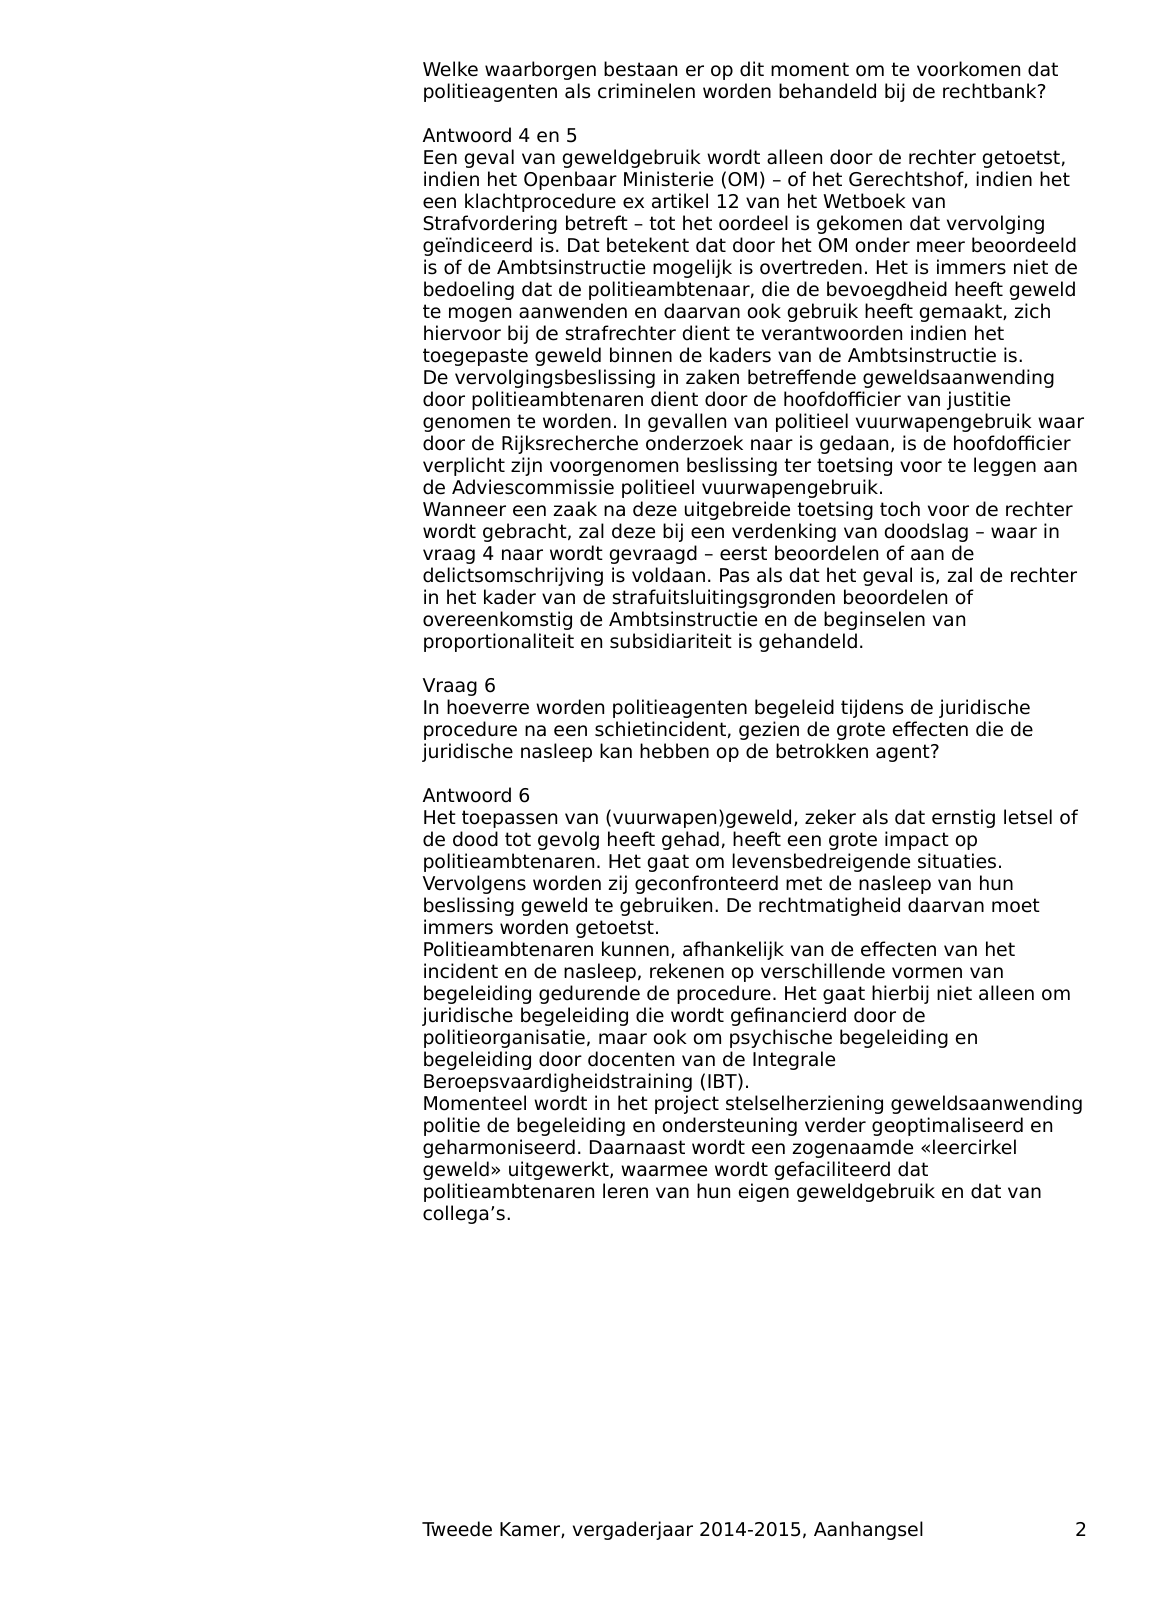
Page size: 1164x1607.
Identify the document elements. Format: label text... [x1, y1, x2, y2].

text Welke waarborgen bestaan er op dit moment om te voorkomen dat politieagenten als criminelen worden behandeld bij de rechtbank? [422, 59, 1087, 103]
text Antwoord 6 [422, 785, 1087, 807]
text Vraag 6 [422, 675, 1087, 697]
text Wanneer een zaak na deze uitgebreide toetsing toch voor de rechter wordt gebracht, zal deze bij een verdenking van doodslag – waar in vraag 4 naar wordt gevraagd – eerst beoordelen of aan de delictsomschrijving is voldaan. Pas als dat het geval is, zal de rechter in het kader van de strafuitsluitingsgronden beoordelen of overeenkomstig de Ambtsinstructie en de beginselen van proportionaliteit en subsidiariteit is gehandeld. [422, 499, 1087, 653]
text Momenteel wordt in het project stelselherziening geweldsaanwending politie de begeleiding en ondersteuning verder geoptimaliseerd en geharmoniseerd. Daarnaast wordt een zogenaamde «leercirkel geweld» uitgewerkt, waarmee wordt gefaciliteerd dat politieambtenaren leren van hun eigen geweldgebruik en dat van collega’s. [422, 1093, 1087, 1224]
text Politieambtenaren kunnen, afhankelijk van de effecten van het incident en de nasleep, rekenen op verschillende vormen van begeleiding gedurende de procedure. Het gaat hierbij niet alleen om juridische begeleiding die wordt gefinancierd door de politieorganisatie, maar ook om psychische begeleiding en begeleiding door docenten van de Integrale Beroepsvaardigheidstraining (IBT). [422, 939, 1087, 1093]
text In hoeverre worden politieagenten begeleid tijdens de juridische procedure na een schietincident, gezien de grote effecten die de juridische nasleep kan hebben op de betrokken agent? [422, 697, 1087, 763]
text Het toepassen van (vuurwapen)geweld, zeker als dat ernstig letsel of de dood tot gevolg heeft gehad, heeft een grote impact op politieambtenaren. Het gaat om levensbedreigende situaties. Vervolgens worden zij geconfronteerd met de nasleep van hun beslissing geweld te gebruiken. De rechtmatigheid daarvan moet immers worden getoetst. [422, 807, 1087, 939]
text Een geval van geweldgebruik wordt alleen door de rechter getoetst, indien het Openbaar Ministerie (OM) – of het Gerechtshof, indien het een klachtprocedure ex artikel 12 van het Wetboek van Strafvordering betreft – tot het oordeel is gekomen dat vervolging geïndiceerd is. Dat betekent dat door het OM onder meer beoordeeld is of de Ambtsinstructie mogelijk is overtreden. Het is immers niet de bedoeling dat de politieambtenaar, die de bevoegdheid heeft geweld te mogen aanwenden en daarvan ook gebruik heeft gemaakt, zich hiervoor bij de strafrechter dient te verantwoorden indien het toegepaste geweld binnen de kaders van de Ambtsinstructie is. [422, 147, 1087, 367]
text Antwoord 4 en 5 [422, 125, 1087, 147]
text De vervolgingsbeslissing in zaken betreffende geweldsaanwending door politieambtenaren dient door de hoofdofficier van justitie genomen te worden. In gevallen van politieel vuurwapengebruik waar door de Rijksrecherche onderzoek naar is gedaan, is de hoofdofficier verplicht zijn voorgenomen beslissing ter toetsing voor te leggen aan de Adviescommissie politieel vuurwapengebruik. [422, 367, 1087, 499]
